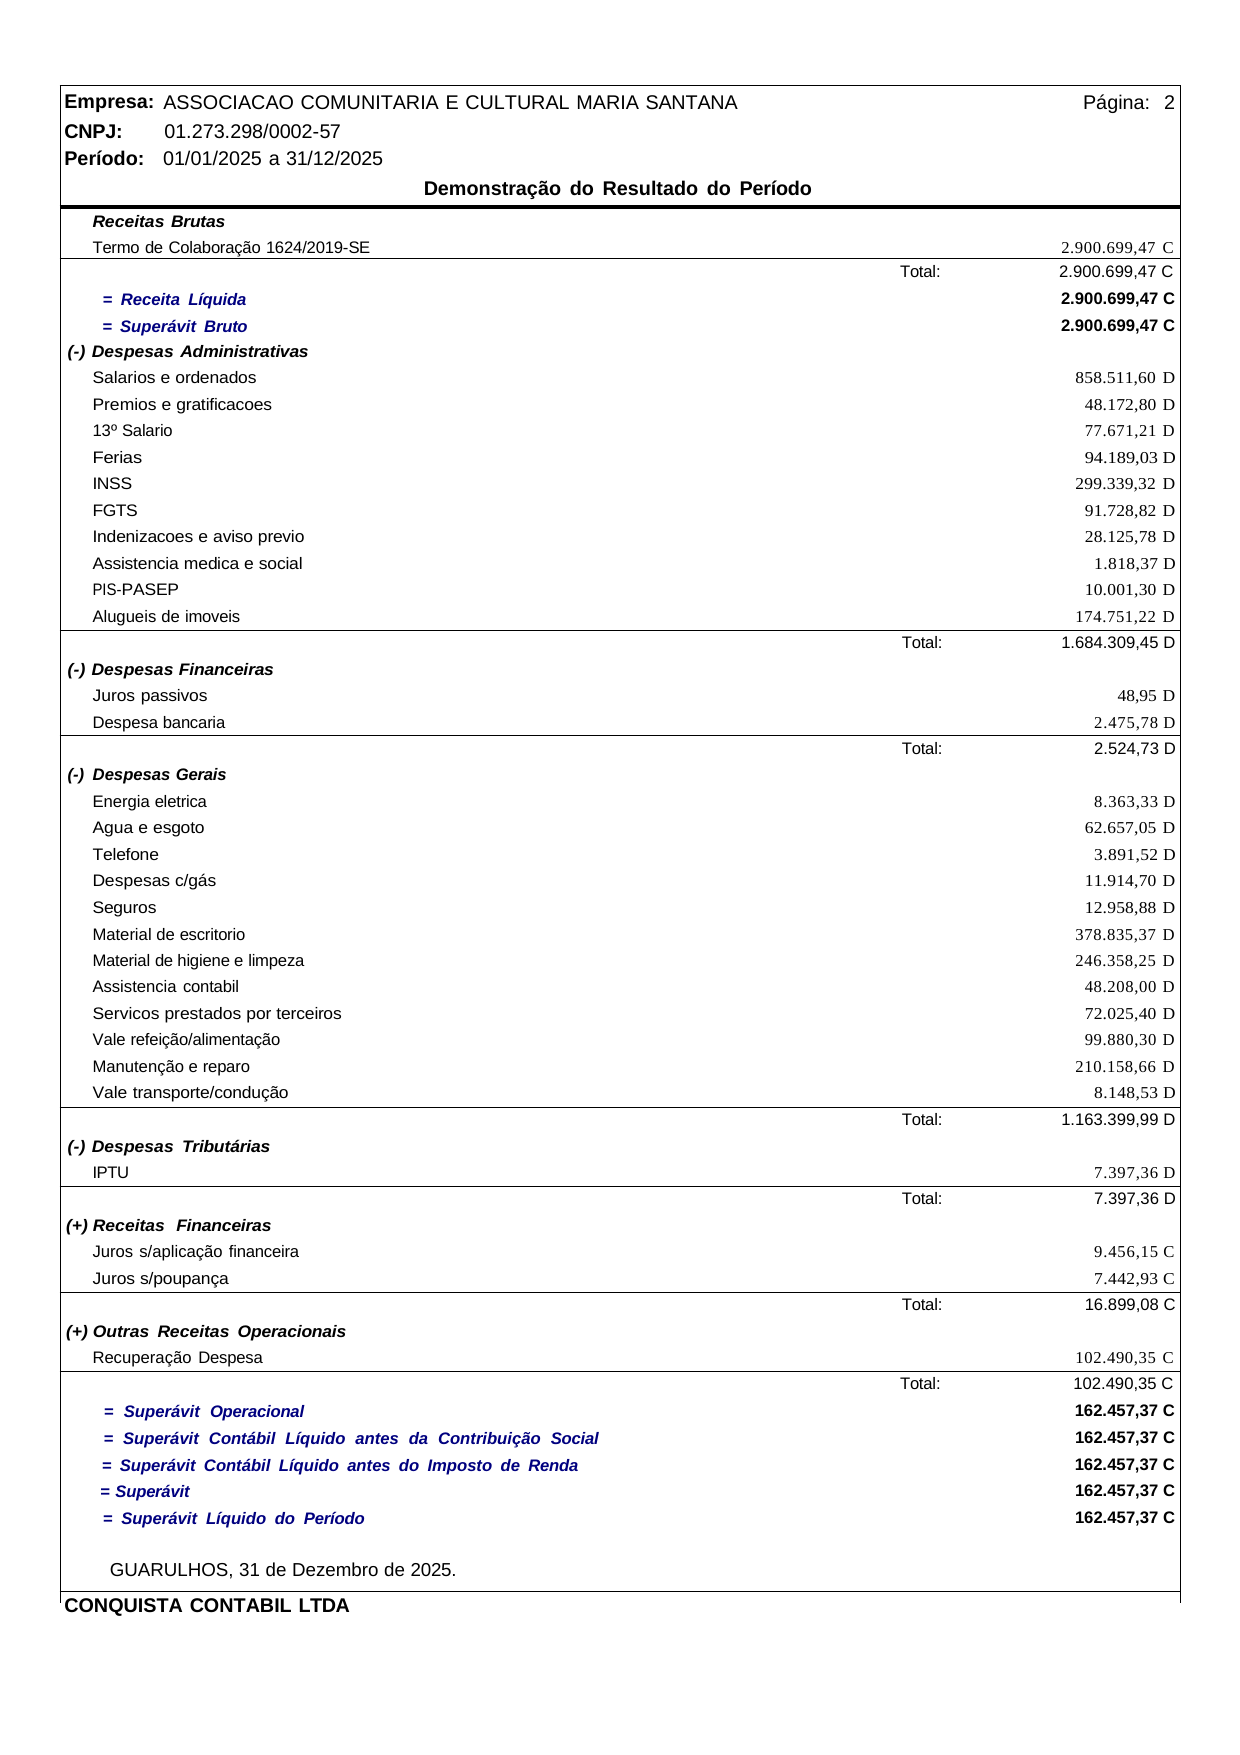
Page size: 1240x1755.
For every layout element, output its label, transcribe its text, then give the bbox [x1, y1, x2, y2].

table_cell Total: 2.900.699,47 C = Receita Líquida 2.900.699,47 C = Superávit Bruto 2.900.699,47 C (-) Despesas Administrativas Salarios e ordenados 858.511,60 D Premios e gratificacoes 48.172,80 D 13º Salario 77.671,21 D Ferias 94.189,03 D INSS 299.339,32 D FGTS 91.728,82 D Indenizacoes e aviso previo 28.125,78 D Assistencia medica e social 1.818,37 D PIS-PASEP 10.001,30 D Alugueis de imoveis 174.751,22 D [61, 259, 1180, 629]
table_cell Total: 2.524,73 D (-) Despesas Gerais Energia eletrica 8.363,33 D Agua e esgoto 62.657,05 D Telefone 3.891,52 D Despesas c/gás 11.914,70 D Seguros 12.958,88 D Material de escritorio 378.835,37 D Material de higiene e limpeza 246.358,25 D Assistencia contabil 48.208,00 D Servicos prestados por terceiros 72.025,40 D Vale refeição/alimentação 99.880,30 D Manutenção e reparo 210.158,66 D Vale transporte/condução 8.148,53 D [61, 736, 1180, 1107]
table_cell Total: 1.684.309,45 D (-) Despesas Financeiras Juros passivos 48,95 D Despesa bancaria 2.475,78 D [61, 631, 1180, 735]
table_cell Total: 7.397,36 D (+) Receitas Financeiras Juros s/aplicação financeira 9.456,15 C Juros s/poupança 7.442,93 C [61, 1187, 1180, 1292]
table_cell Total: 102.490,35 C = Superávit Operacional 162.457,37 C = Superávit Contábil Líquido antes da Contribuição Social 162.457,37 C = Superávit Contábil Líquido antes do Imposto de Renda 162.457,37 C = Superávit 162.457,37 C = Superávit Líquido do Período 162.457,37 C GUARULHOS, 31 de Dezembro de 2025. [61, 1372, 1180, 1591]
table_cell Total: 16.899,08 C (+) Outras Receitas Operacionais Recuperação Despesa 102.490,35 C [61, 1293, 1180, 1371]
table_header Empresa: ASSOCIACAO COMUNITARIA E CULTURAL MARIA SANTANA Página: 2 CNPJ: 01.273.298/0002-57 Período: 01/01/2025 a 31/12/2025 Demonstração do Resultado do Período [61, 86, 1180, 205]
table_cell Total: 1.163.399,99 D (-) Despesas Tributárias IPTU 7.397,36 D [61, 1108, 1180, 1186]
table_cell CONQUISTA CONTABIL LTDA Av. Aracaju 618 SALA 01 - Guarulhos - SP - 07143-220 - Fone: (11)2279-3494 [61, 1592, 1180, 1602]
table_cell Receitas Brutas Termo de Colaboração 1624/2019-SE 2.900.699,47 C [61, 209, 1180, 258]
